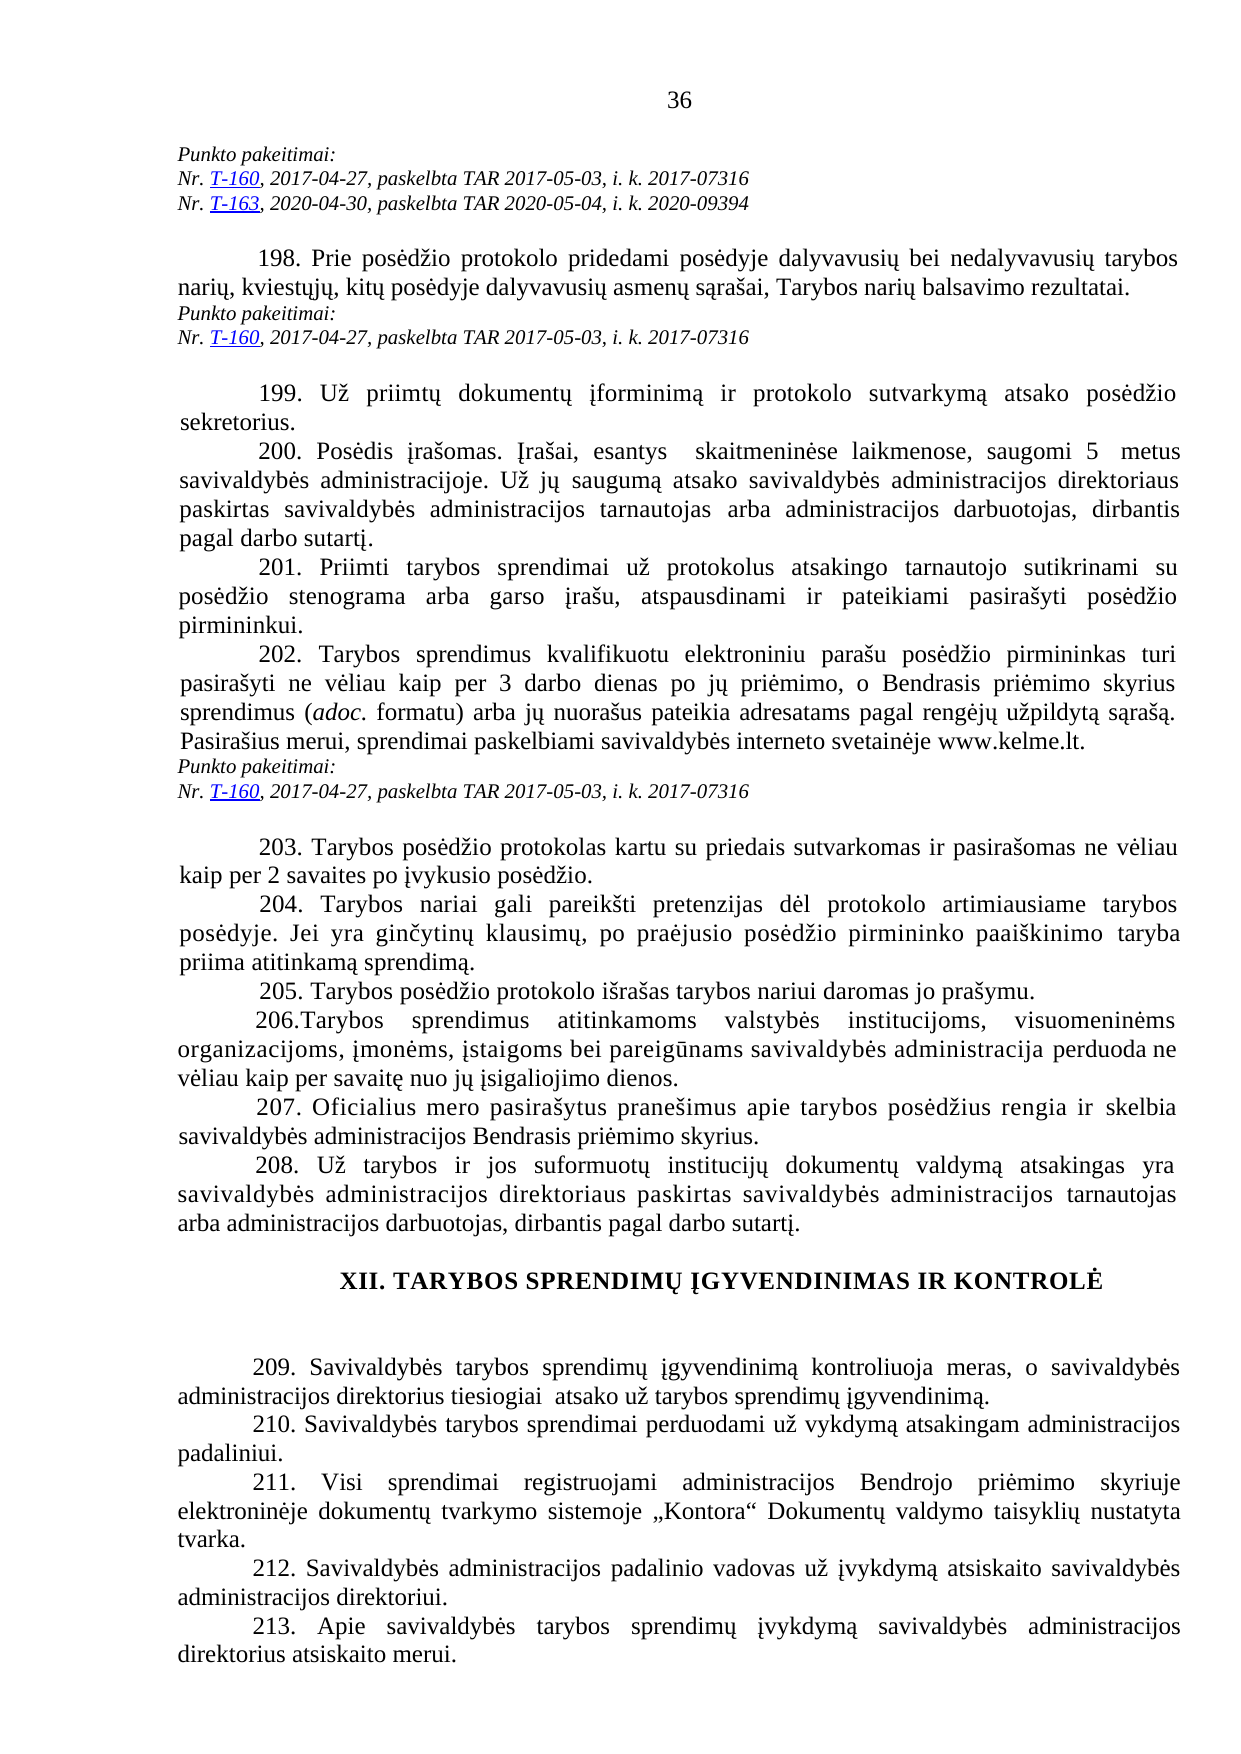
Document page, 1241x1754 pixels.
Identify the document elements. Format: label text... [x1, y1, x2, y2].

text 200. Posėdis įrašomas. Įrašai, esantys skaitmeninėse laikmenose, saugomi 5 metus savivaldybės administracijoje. Už jų saugumą atsako savivaldybės administracijos direktoriaus paskirtas savivaldybės administracijos tarnautojas arba administracijos darbuotojas, dirbantis pagal darbo sutartį. [179, 436, 1181, 552]
text Nr. T-163, 2020-04-30, paskelbta TAR 2020-05-04, i. k. 2020-09394 [177, 190, 1181, 214]
text 199. Už priimtų dokumentų įforminimą ir protokolo sutvarkymą atsako posėdžio sekretorius. [180, 378, 1178, 436]
text Nr. T-160, 2017-04-27, paskelbta TAR 2017-05-03, i. k. 2017-07316 [177, 778, 1181, 803]
text 206.Tarybos sprendimus atitinkamoms valstybės institucijoms, visuomeninėms organizacijoms, įmonėms, įstaigoms bei pareigūnams savivaldybės administracija perduoda ne vėliau kaip per savaitę nuo jų įsigaliojimo dienos. [177, 1005, 1177, 1092]
text 207. Oficialius mero pasirašytus pranešimus apie tarybos posėdžius rengia ir skelbia savivaldybės administracijos Bendrasis priėmimo skyrius. [178, 1092, 1176, 1150]
text 205. Tarybos posėdžio protokolo išrašas tarybos nariui daromas jo prašymu. [180, 976, 1181, 1005]
text 208. Už tarybos ir jos suformuotų institucijų dokumentų valdymą atsakingas yra savivaldybės administracijos direktoriaus paskirtas savivaldybės administracijos tarnautojas arba administracijos darbuotojas, dirbantis pagal darbo sutartį. [177, 1150, 1176, 1237]
text Punkto pakeitimai: [177, 301, 1181, 325]
text 202. Tarybos sprendimus kvalifikuotu elektroniniu parašu posėdžio pirmininkas turi pasirašyti ne vėliau kaip per 3 darbo dienas po jų priėmimo, o Bendrasis priėmimo skyrius sprendimus (adoc. formatu) arba jų nuorašus pateikia adresatams pagal rengėjų užpildytą sąrašą. Pasirašius merui, sprendimai paskelbiami savivaldybės interneto svetainėje www.kelme.lt. [180, 639, 1177, 754]
text 210. Savivaldybės tarybos sprendimai perduodami už vykdymą atsakingam administracijos padaliniui. [177, 1409, 1181, 1467]
text Punkto pakeitimai: [177, 754, 1181, 778]
text 212. Savivaldybės administracijos padalinio vadovas už įvykdymą atsiskaito savivaldybės administracijos direktoriui. [177, 1553, 1181, 1611]
text 201. Priimti tarybos sprendimai už protokolus atsakingo tarnautojo sutikrinami su posėdžio stenograma arba garso įrašu, atspausdinami ir pateikiami pasirašyti posėdžio pirmininkui. [178, 552, 1180, 639]
text Nr. T-160, 2017-04-27, paskelbta TAR 2017-05-03, i. k. 2017-07316 [177, 166, 1181, 190]
text Punkto pakeitimai: [177, 142, 1181, 166]
text 204. Tarybos nariai gali pareikšti pretenzijas dėl protokolo artimiausiame tarybos posėdyje. Jei yra ginčytinų klausimų, po praėjusio posėdžio pirmininko paaiškinimo taryba priima atitinkamą sprendimą. [179, 889, 1180, 976]
text 203. Tarybos posėdžio protokolas kartu su priedais sutvarkomas ir pasirašomas ne vėliau kaip per 2 savaites po įvykusio posėdžio. [179, 831, 1180, 889]
text 213. Apie savivaldybės tarybos sprendimų įvykdymą savivaldybės administracijos direktorius atsiskaito merui. [177, 1611, 1181, 1668]
text 211. Visi sprendimai registruojami administracijos Bendrojo priėmimo skyriuje elektroninėje dokumentų tvarkymo sistemoje „Kontora“ Dokumentų valdymo taisyklių nustatyta tvarka. [177, 1467, 1181, 1553]
text Nr. T-160, 2017-04-27, paskelbta TAR 2017-05-03, i. k. 2017-07316 [177, 325, 1181, 349]
text XII. TARYBOS SPRENDIMŲ ĮGYVENDINIMAS IR KONTROLĖ [262, 1266, 1181, 1294]
text 198. Prie posėdžio protokolo pridedami posėdyje dalyvavusių bei nedalyvavusių tarybos narių, kviestųjų, kitų posėdyje dalyvavusių asmenų sąrašai, Tarybos narių balsavimo rezultatai. [178, 243, 1179, 301]
text 209. Savivaldybės tarybos sprendimų įgyvendinimą kontroliuoja meras, o savivaldybės administracijos direktorius tiesiogiai atsako už tarybos sprendimų įgyvendinimą. [177, 1352, 1181, 1409]
